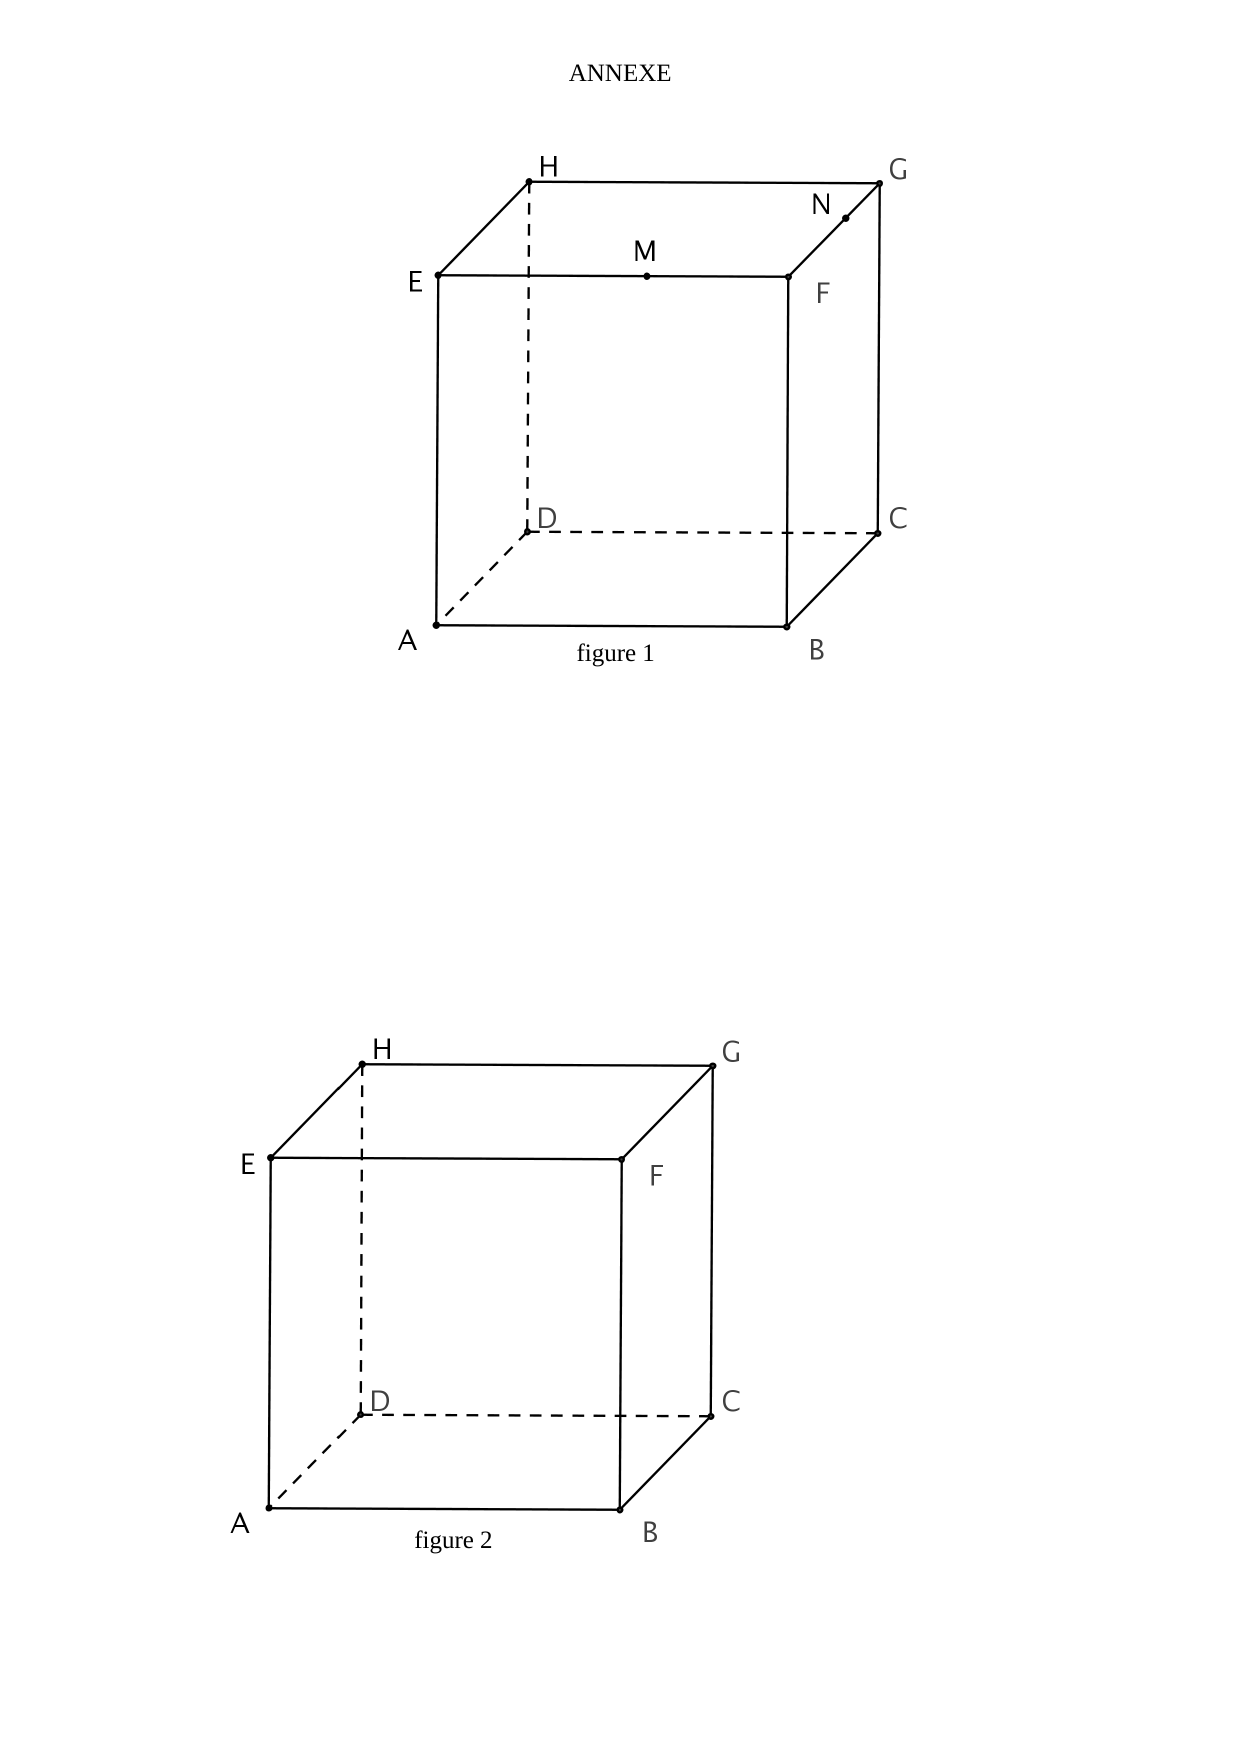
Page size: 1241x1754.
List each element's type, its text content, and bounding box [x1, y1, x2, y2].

picture [278, 101, 984, 713]
picture [113, 954, 789, 1584]
text ANNEXE [100, 59, 1140, 87]
